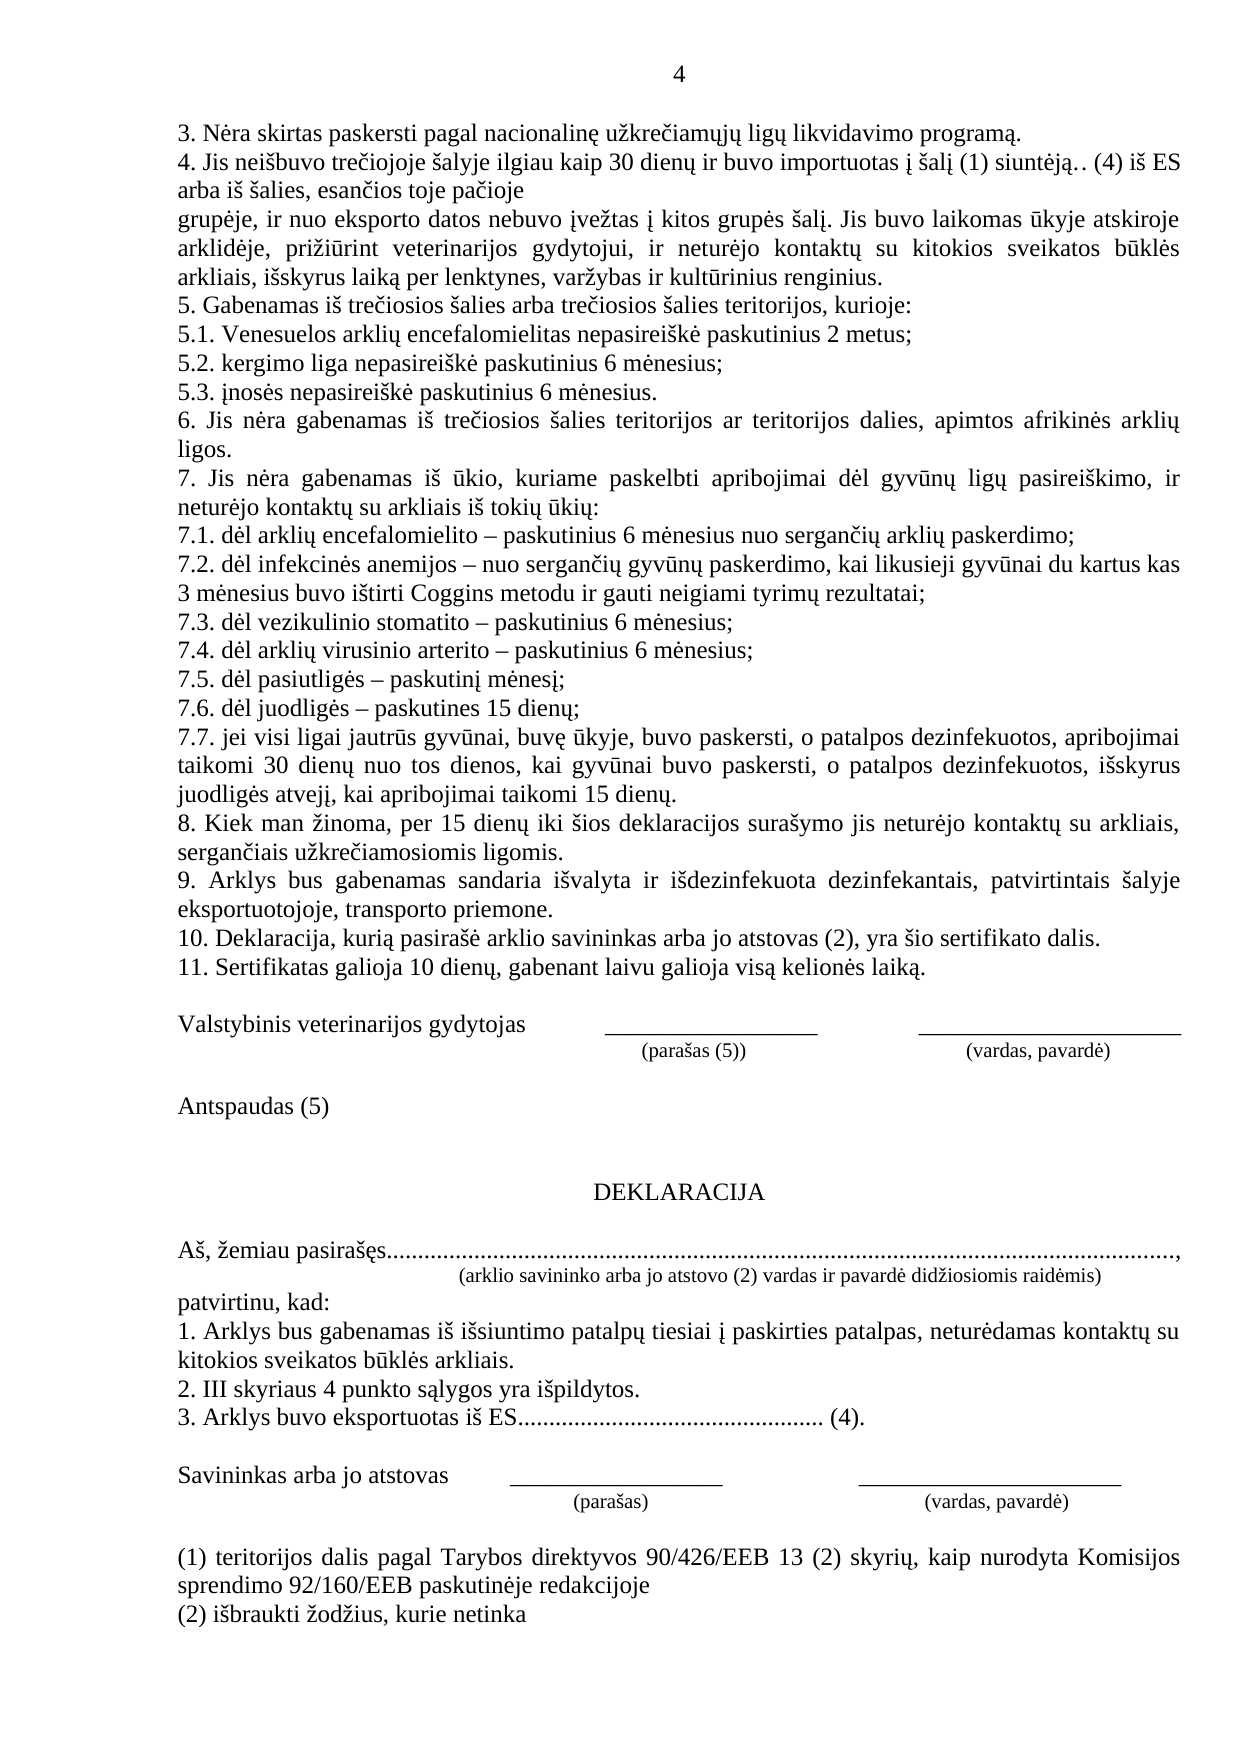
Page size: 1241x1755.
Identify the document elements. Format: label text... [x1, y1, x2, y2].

text (2) išbraukti žodžius, kurie netinka [177, 1599, 1181, 1628]
text (arklio savininko arba jo atstovo (2) vardas ir pavardė didžiosiomis raidėmis) [177, 1263, 1181, 1287]
text 6. Jis nėra gabenamas iš trečiosios šalies teritorijos ar teritorijos dalies, apimtos afrikinės arklių ligos. [177, 406, 1181, 463]
text grupėje, ir nuo eksporto datos nebuvo įvežtas į kitos grupės šalį. Jis buvo laikomas ūkyje atskiroje arklidėje, prižiūrint veterinarijos gydytojui, ir neturėjo kontaktų su kitokios sveikatos būklės arkliais, išskyrus laiką per lenktynes, varžybas ir kultūrinius renginius. [177, 204, 1181, 291]
text Valstybinis veterinarijos gydytojas _________________ _____________________ [177, 1009, 1181, 1038]
text 7.4. dėl arklių virusinio arterito – paskutinius 6 mėnesius; [177, 636, 1181, 664]
text 5.1. Venesuelos arklių encefalomielitas nepasireiškė paskutinius 2 metus; [177, 319, 1181, 348]
text Savininkas arba jo atstovas _________________ _____________________ [177, 1460, 1181, 1489]
text Antspaudas (5) [177, 1091, 1181, 1120]
text 1. Arklys bus gabenamas iš išsiuntimo patalpų tiesiai į paskirties patalpas, neturėdamas kontaktų su kitokios sveikatos būklės arkliais. [177, 1316, 1181, 1374]
text 5. Gabenamas iš trečiosios šalies arba trečiosios šalies teritorijos, kurioje: [177, 291, 1181, 319]
text 10. Deklaracija, kurią pasirašė arklio savininkas arba jo atstovas (2), yra šio sertifikato dalis. [177, 923, 1181, 952]
text 7. Jis nėra gabenamas iš ūkio, kuriame paskelbti apribojimai dėl gyvūnų ligų pasireiškimo, ir neturėjo kontaktų su arkliais iš tokių ūkių: [177, 463, 1181, 521]
text 5.3. įnosės nepasireiškė paskutinius 6 mėnesius. [177, 377, 1181, 406]
text 7.6. dėl juodligės – paskutines 15 dienų; [177, 693, 1181, 722]
text 7.5. dėl pasiutligės – paskutinį mėnesį; [177, 664, 1181, 693]
text 9. Arklys bus gabenamas sandaria išvalyta ir išdezinfekuota dezinfekantais, patvirtintais šalyje eksportuotojoje, transporto priemone. [177, 866, 1181, 923]
text (parašas (5)) (vardas, pavardė) [177, 1038, 1181, 1062]
text 4. Jis neišbuvo trečiojoje šalyje ilgiau kaip 30 dienų ir buvo importuotas į šalį (1) siuntėją (4) iš ES arba iš šalies, esančios toje pačioje [177, 147, 1181, 204]
text 7.1. dėl arklių encefalomielito – paskutinius 6 mėnesius nuo sergančių arklių paskerdimo; [177, 521, 1181, 549]
text 7.2. dėl infekcinės anemijos – nuo sergančių gyvūnų paskerdimo, kai likusieji gyvūnai du kartus kas 3 mėnesius buvo ištirti Coggins metodu ir gauti neigiami tyrimų rezultatai; [177, 549, 1181, 607]
text 5.2. kergimo liga nepasireiškė paskutinius 6 mėnesius; [177, 348, 1181, 377]
text 7.3. dėl vezikulinio stomatito – paskutinius 6 mėnesius; [177, 607, 1181, 636]
text Aš, žemiau pasirašęs , [177, 1235, 1181, 1263]
text 2. III skyriaus 4 punkto sąlygos yra išpildytos. [177, 1374, 1181, 1402]
text DEKLARACIJA [177, 1177, 1181, 1206]
text 7.7. jei visi ligai jautrūs gyvūnai, buvę ūkyje, buvo paskersti, o patalpos dezinfekuotos, apribojimai taikomi 30 dienų nuo tos dienos, kai gyvūnai buvo paskersti, o patalpos dezinfekuotos, išskyrus juodligės atvejį, kai apribojimai taikomi 15 dienų. [177, 722, 1181, 808]
text (1) teritorijos dalis pagal Tarybos direktyvos 90/426/EEB 13 (2) skyrių, kaip nurodyta Komisijos sprendimo 92/160/EEB paskutinėje redakcijoje [177, 1542, 1181, 1599]
text patvirtinu, kad: [177, 1287, 1181, 1316]
text 3. Nėra skirtas paskersti pagal nacionalinę užkrečiamųjų ligų likvidavimo programą. [177, 118, 1181, 147]
text 8. Kiek man žinoma, per 15 dienų iki šios deklaracijos surašymo jis neturėjo kontaktų su arkliais, sergančiais užkrečiamosiomis ligomis. [177, 808, 1181, 866]
text 3. Arklys buvo eksportuotas iš ES................................................. (4). [177, 1402, 1181, 1431]
text (parašas) (vardas, pavardė) [177, 1489, 1181, 1513]
text 11. Sertifikatas galioja 10 dienų, gabenant laivu galioja visą kelionės laiką. [177, 952, 1181, 981]
